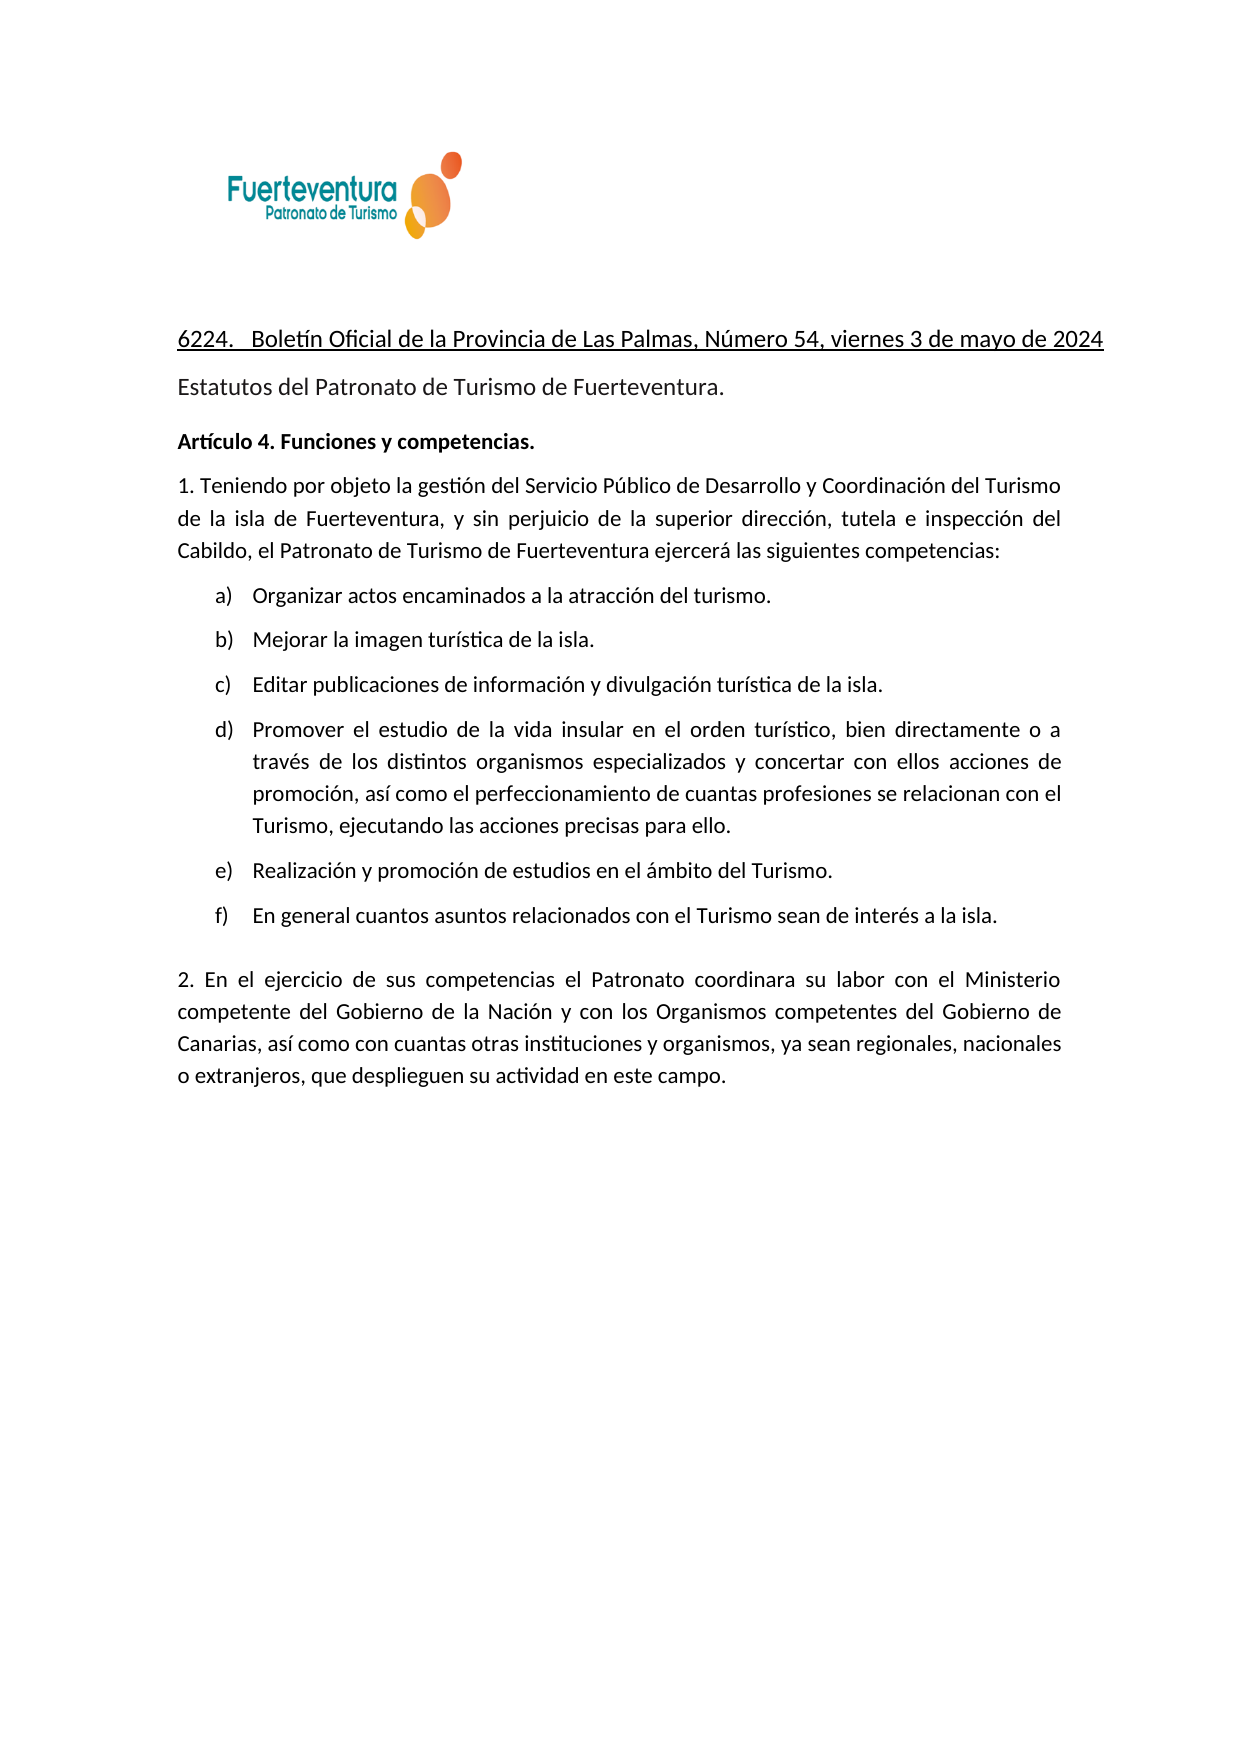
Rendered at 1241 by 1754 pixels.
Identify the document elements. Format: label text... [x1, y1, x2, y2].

list En general cuantos asuntos relacionados con el Turismo sean de interés a la isla. [215, 901, 1063, 929]
text Estatutos del Patronato de Turismo de Fuerteventura. [177, 371, 1063, 402]
list Promover el estudio de la vida insular en el orden turístico, bien directamente o a través de los distintos organismos especializados y concertar con ellos acciones de promoción, así como el perfeccionamiento de cuantas profesiones se relacionan con el Turismo, ejecutando las acciones precisas para ello. [215, 715, 1063, 839]
text 1. Teniendo por objeto la gestión del Servicio Público de Desarrollo y Coordinación del Turismo de la isla de Fuerteventura, y sin perjuicio de la superior dirección, tutela e inspección del Cabildo, el Patronato de Turismo de Fuerteventura ejercerá las siguientes competencias: [177, 472, 1063, 564]
text 2. En el ejercicio de sus competencias el Patronato coordinara su labor con el Ministerio competente del Gobierno de la Nación y con los Organismos competentes del Gobierno de Canarias, así como con cuantas otras instituciones y organismos, ya sean regionales, nacionales o extranjeros, que desplieguen su actividad en este campo. [177, 965, 1063, 1090]
list Mejorar la imagen turística de la isla. [215, 625, 1063, 653]
list Organizar actos encaminados a la atracción del turismo. [215, 581, 1063, 609]
list Realización y promoción de estudios en el ámbito del Turismo. [215, 856, 1063, 884]
text Artículo 4. Funciones y competencias. [177, 427, 1063, 455]
text 6224. Boletín Oficial de la Provincia de Las Palmas, Número 54, viernes 3 de mayo de 2024 [177, 323, 1240, 354]
list Editar publicaciones de información y divulgación turística de la isla. [215, 670, 1063, 698]
